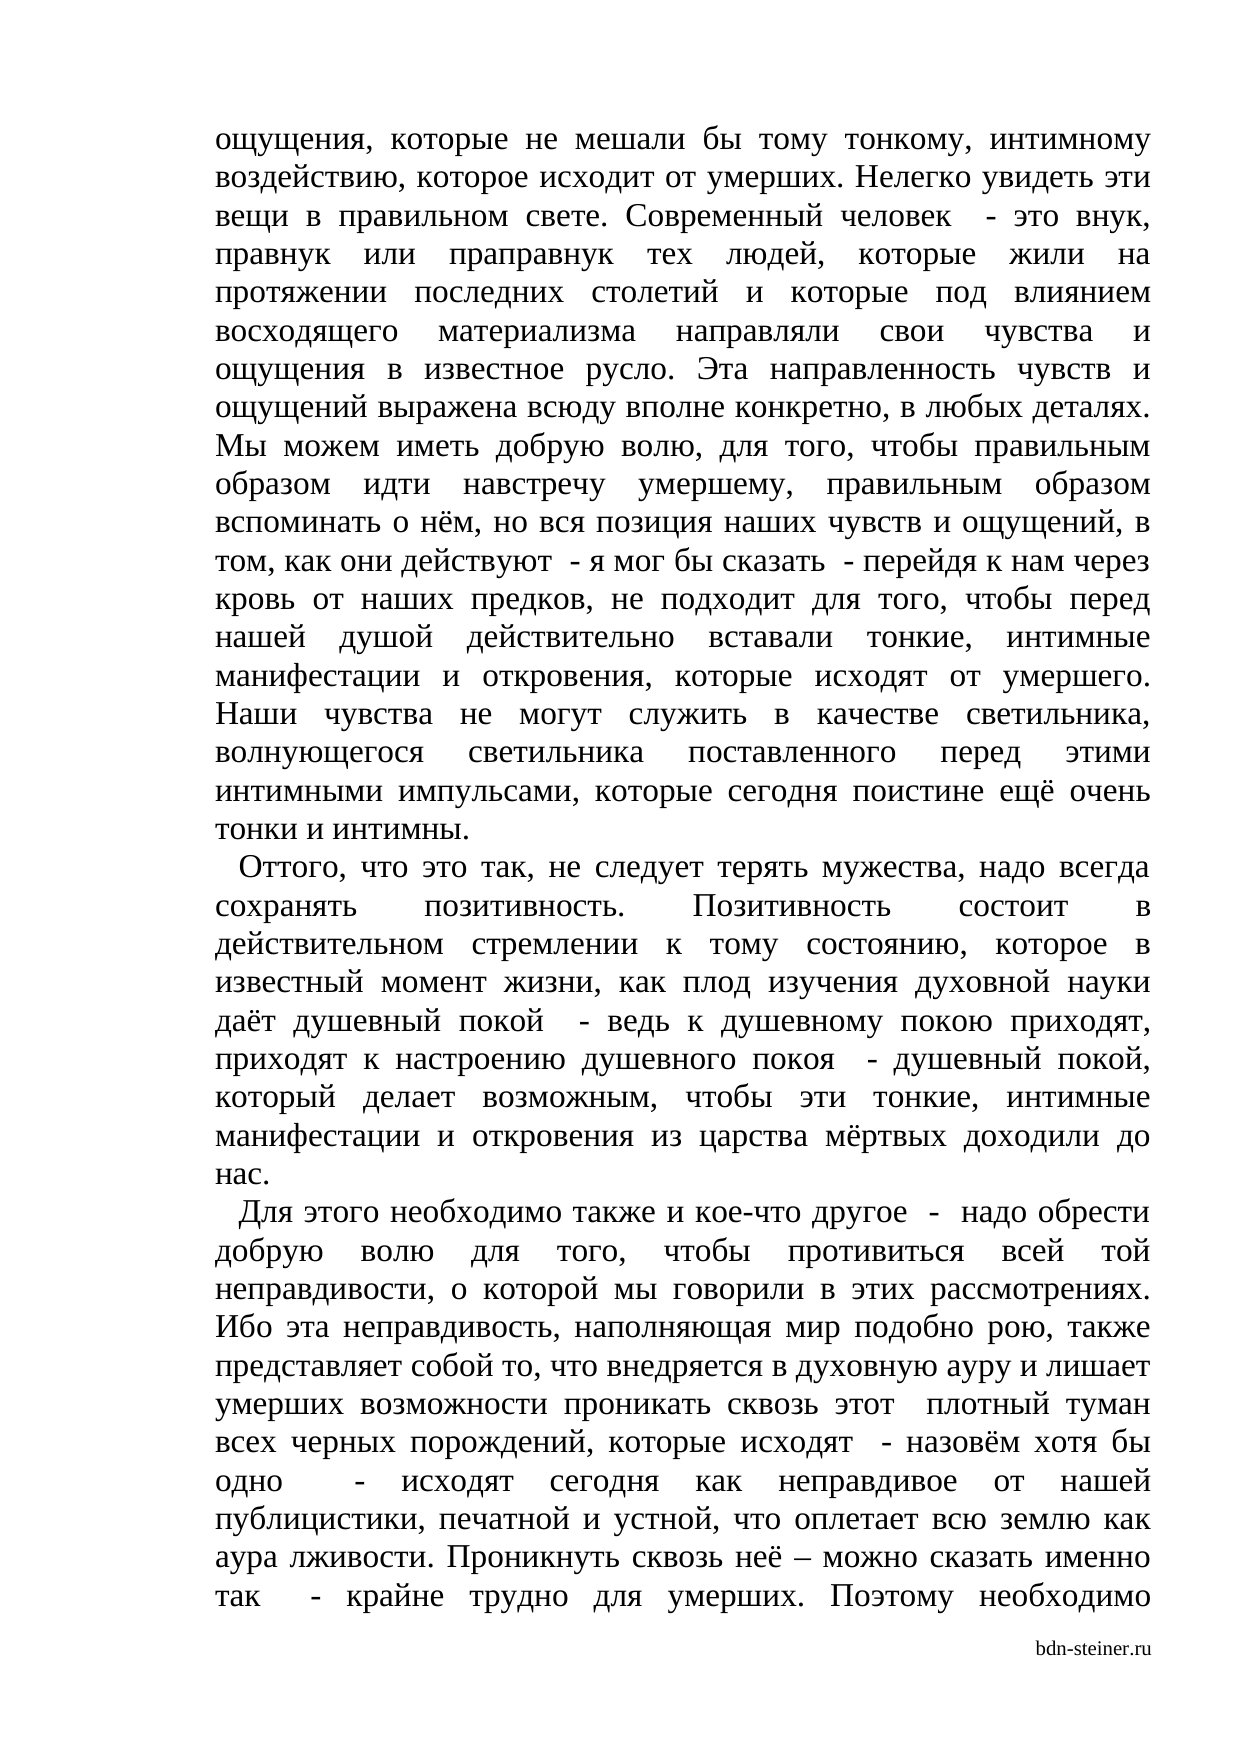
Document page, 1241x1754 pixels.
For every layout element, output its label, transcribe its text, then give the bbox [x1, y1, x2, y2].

text Конечно, кто-нибудь скажет: я стараюсь подняться к духовнонаучным представлениям, однако я ещё не воспринимаю никакого воздействия умерших. Да, мои дорогие друзья, в этих вещах не обойтись без терпения. Вы только подумайте о том, как уже в течение столетий жизнь людей на физическом плане была направлена именно на материалистическое, так сказать, противодействующее всему, что делает возможным правомерное воздействие умерших. Посреди всего, что происходит, что происходило в течение столетий, развилось известное чувство, известное ощущение, которое сегодня совершенно бессознательно имеют люди по отношению к духовному миру. Для этого чувства и ощущения то, что приходит из духовной науки остаётся в основном абстрактной теорией. Человек убеждён, что приходящие из духовной науки сообщения о духовном мире верны. Но конечно это ещё не переходит во всю душевную жизнь так, чтобы человек мог развить те чувства и ощущения, которые не мешали бы тому тонкому, интимному воздействию, которое исходит от умерших. Нелегко увидеть эти вещи в правильном свете. Современный человек - это внук, правнук или праправнук тех людей, которые жили на протяжении последних столетий и которые под влиянием восходящего материализма направляли свои чувства и ощущения в известное русло. Эта направленность чувств и ощущений выражена всюду вполне конкретно, в любых деталях. Мы можем иметь добрую волю, для того, чтобы правильным образом идти навстречу умершему, правильным образом вспоминать о нём, но вся позиция наших чувств и ощущений, в том, как они действуют - я мог бы сказать - перейдя к нам через кровь от наших предков, не подходит для того, чтобы перед нашей душой действительно вставали тонкие, интимные манифестации и откровения, которые исходят от умершего. Наши чувства не могут служить в качестве светильника, волнующегося светильника поставленного перед этими интимными импульсами, которые сегодня поистине ещё очень тонки и интимны. [215, 118, 1152, 846]
text Оттого, что это так, не следует терять мужества, надо всегда сохранять позитивность. Позитивность состоит в действительном стремлении к тому состоянию, которое в известный момент жизни, как плод изучения духовной науки даёт душевный покой - ведь к душевному покою приходят, приходят к настроению душевного покоя - душевный покой, который делает возможным, чтобы эти тонкие, интимные манифестации и откровения из царства мёртвых доходили до нас. [215, 846, 1152, 1191]
text Для этого необходимо также и кое-что другое - надо обрести добрую волю для того, чтобы противиться всей той неправдивости, о которой мы говорили в этих рассмотрениях. Ибо эта неправдивость, наполняющая мир подобно рою, также представляет собой то, что внедряется в духовную ауру и лишает умерших возможности проникать сквозь этот плотный туман всех черных порождений, которые исходят - назовём хотя бы одно - исходят сегодня как неправдивое от нашей публицистики, печатной и устной, что оплетает всю землю как аура лживости. Проникнуть сквозь неё – можно сказать именно так - крайне трудно для умерших. Поэтому необходимо попытаться с помощью тех представлений, - которые мы развиваем, чтобы узнать, что же сегодня роится в мире как конкретная неправдивость, – уяснить себе, к чему в этой области действительно стремятся, познать чисто внешнюю истину физического плана, насколько она доступна, познать для того, чтобы не застилать свою душу туманными образованиями, проникнуть сквозь которые сразу духовный мир просто не в состоянии. Вы поймёте, как сильно необходимо то, что я сейчас подчёркиваю. [215, 1191, 1152, 1613]
